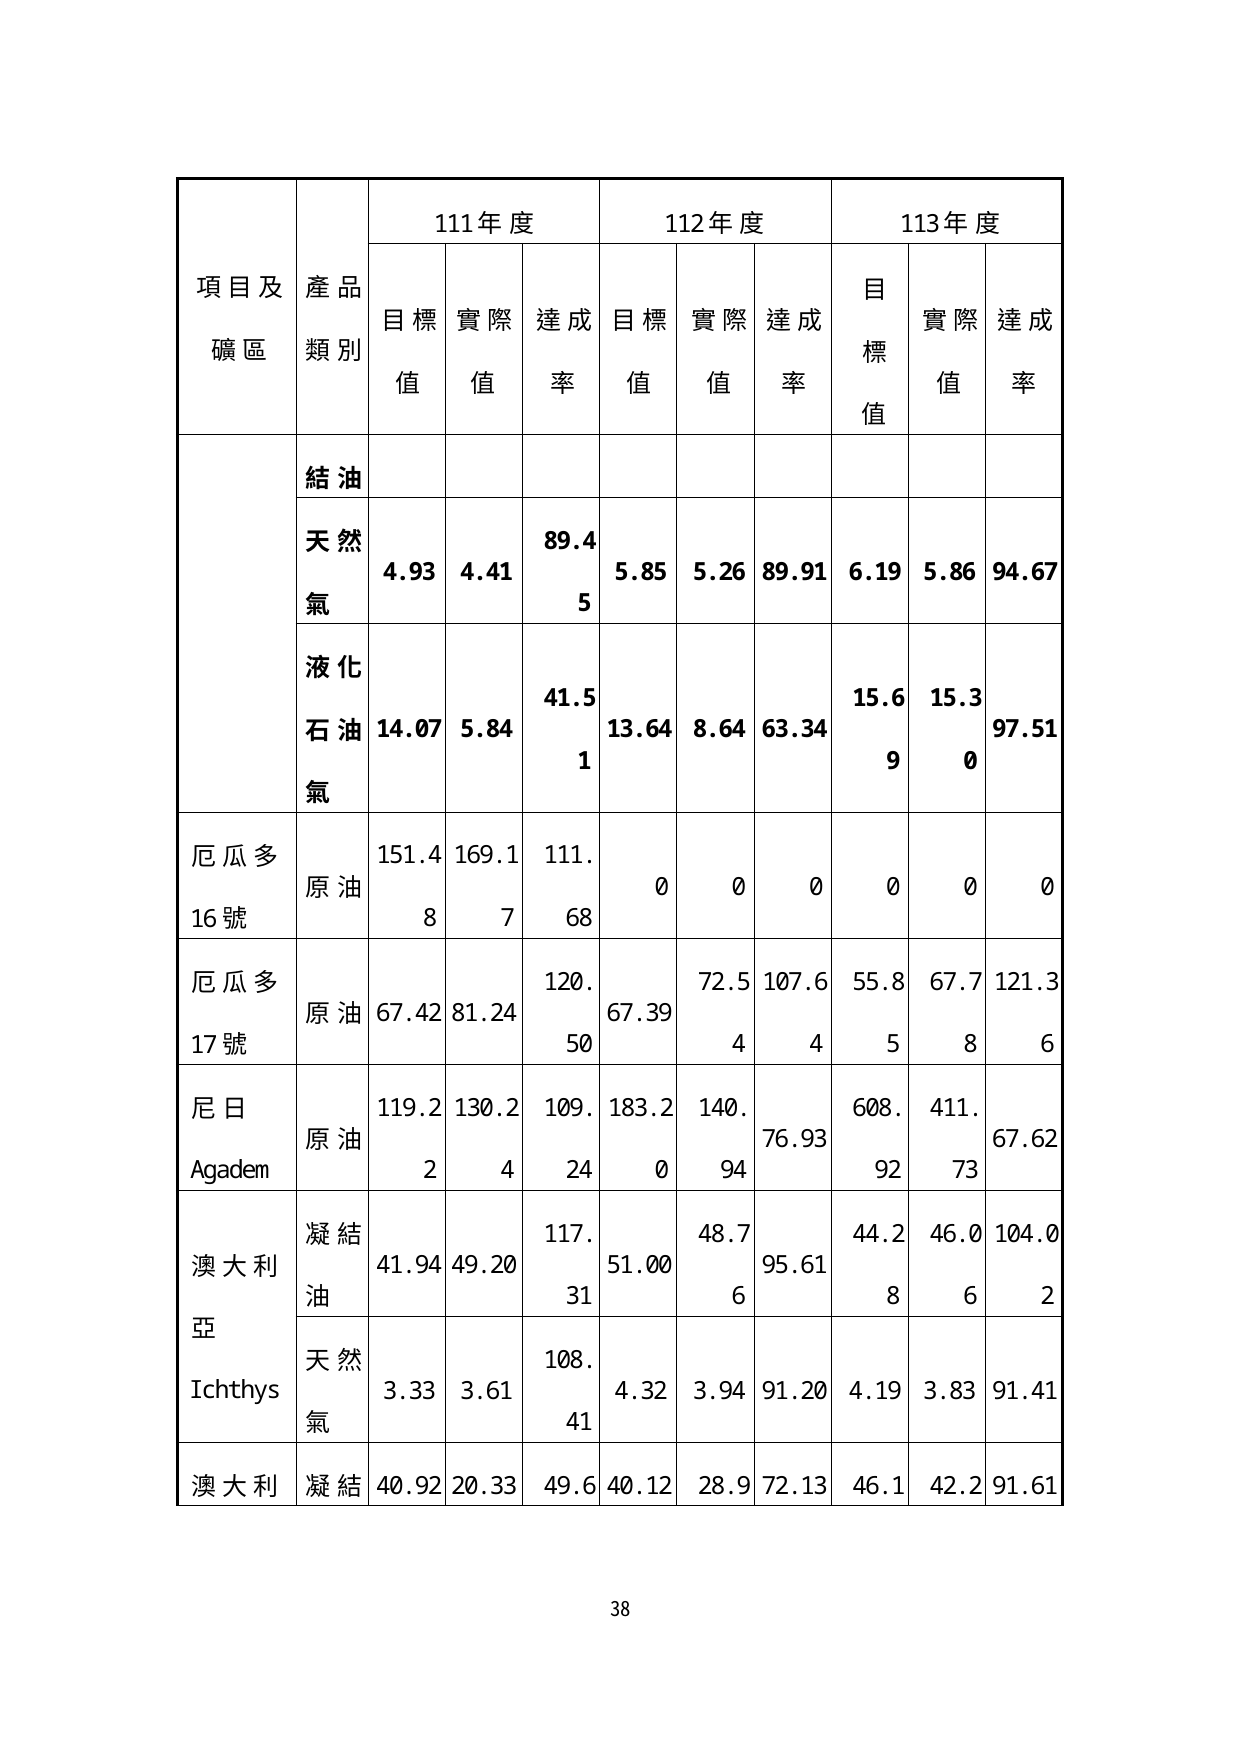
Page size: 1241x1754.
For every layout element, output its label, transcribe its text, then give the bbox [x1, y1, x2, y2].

table_cell 130.24 [446, 1065, 522, 1190]
table_cell 91.41 [986, 1317, 1061, 1442]
table_cell 原油 [297, 1065, 368, 1190]
table_cell 0 [909, 813, 985, 938]
table_cell 41.94 [369, 1191, 445, 1316]
table_cell [369, 435, 445, 497]
table_cell 51.00 [600, 1191, 676, 1316]
table_cell 尼日Agadem [179, 1065, 296, 1190]
table_cell 3.33 [369, 1317, 445, 1442]
table_cell 實際值 [909, 244, 985, 433]
table_cell 4.19 [832, 1317, 908, 1442]
table_cell 4.93 [369, 498, 445, 623]
table_cell 169.17 [446, 813, 522, 938]
table_cell 120.50 [523, 939, 599, 1064]
table_cell 608.92 [832, 1065, 908, 1190]
table_cell [909, 435, 985, 497]
table_cell 凝結油 [297, 1191, 368, 1316]
table_cell 40.12 [600, 1443, 676, 1505]
table_cell 151.48 [369, 813, 445, 938]
table_cell [446, 435, 522, 497]
table_cell 140.94 [677, 1065, 754, 1190]
table_cell 澳大利亞 Ichthys [179, 1191, 296, 1442]
table_cell [677, 435, 754, 497]
table_header 112年度 [600, 180, 831, 243]
table_cell 46.1 [832, 1443, 908, 1505]
table_cell 67.62 [986, 1065, 1061, 1190]
table_cell 5.26 [677, 498, 754, 623]
table_cell 107.64 [755, 939, 831, 1064]
table_cell 108.41 [523, 1317, 599, 1442]
table_cell 49.20 [446, 1191, 522, 1316]
table_cell 183.20 [600, 1065, 676, 1190]
table_cell 89.45 [523, 498, 599, 623]
table_cell 4.32 [600, 1317, 676, 1442]
table_header 產品 類別 [297, 180, 368, 433]
table_cell 104.02 [986, 1191, 1061, 1316]
table_cell 55.85 [832, 939, 908, 1064]
table_cell 72.54 [677, 939, 754, 1064]
table_cell 48.76 [677, 1191, 754, 1316]
table_cell 實際值 [677, 244, 754, 433]
table_cell 天然氣 [297, 1317, 368, 1442]
table_cell [600, 435, 676, 497]
table_cell [179, 435, 296, 812]
table_cell 121.36 [986, 939, 1061, 1064]
table_cell 40.92 [369, 1443, 445, 1505]
table_cell [832, 435, 908, 497]
table_header 113年度 [832, 180, 1061, 243]
table_cell 5.84 [446, 624, 522, 812]
table_cell 41.51 [523, 624, 599, 812]
table_cell 72.13 [755, 1443, 831, 1505]
table_header 111年度 [369, 180, 599, 243]
table_cell 49.6 [523, 1443, 599, 1505]
table_cell 117.31 [523, 1191, 599, 1316]
table_cell 目標值 [600, 244, 676, 433]
table_cell 15.69 [832, 624, 908, 812]
table_cell 13.64 [600, 624, 676, 812]
table_cell 46.06 [909, 1191, 985, 1316]
table_cell 0 [600, 813, 676, 938]
table_cell 3.83 [909, 1317, 985, 1442]
table_cell 厄瓜多16號 [179, 813, 296, 938]
table_cell 20.33 [446, 1443, 522, 1505]
table_cell 厄瓜多17號 [179, 939, 296, 1064]
table_cell 67.78 [909, 939, 985, 1064]
table_cell [986, 435, 1061, 497]
table_cell 8.64 [677, 624, 754, 812]
table_cell 3.61 [446, 1317, 522, 1442]
table_cell 411.73 [909, 1065, 985, 1190]
table_cell 119.22 [369, 1065, 445, 1190]
table_cell 95.61 [755, 1191, 831, 1316]
table_cell 達成率 [523, 244, 599, 433]
table_cell 3.94 [677, 1317, 754, 1442]
table_cell 0 [832, 813, 908, 938]
table_cell 天然氣 [297, 498, 368, 623]
table_cell 15.30 [909, 624, 985, 812]
table_cell 凝結 [297, 1443, 368, 1505]
table_cell 91.61 [986, 1443, 1061, 1505]
table_cell 5.86 [909, 498, 985, 623]
table_cell 目標值 [832, 244, 908, 433]
table_cell 28.9 [677, 1443, 754, 1505]
table_cell 液化石油氣 [297, 624, 368, 812]
table_cell 42.2 [909, 1443, 985, 1505]
table_cell 44.28 [832, 1191, 908, 1316]
table_cell 109.24 [523, 1065, 599, 1190]
table_cell 結油 [297, 435, 368, 497]
table_cell 原油 [297, 939, 368, 1064]
table_cell 達成率 [986, 244, 1061, 433]
table_cell 原油 [297, 813, 368, 938]
table_cell 4.41 [446, 498, 522, 623]
table_cell 76.93 [755, 1065, 831, 1190]
table_cell 6.19 [832, 498, 908, 623]
table_cell 97.51 [986, 624, 1061, 812]
table_cell [523, 435, 599, 497]
table_cell 67.42 [369, 939, 445, 1064]
table_cell 14.07 [369, 624, 445, 812]
table_cell 111.68 [523, 813, 599, 938]
table_header 項目及 礦區 [179, 180, 296, 433]
table_cell 目標值 [369, 244, 445, 433]
table_cell 63.34 [755, 624, 831, 812]
table_cell 67.39 [600, 939, 676, 1064]
table_cell 81.24 [446, 939, 522, 1064]
table_cell [755, 435, 831, 497]
table_cell 達成率 [755, 244, 831, 433]
table_cell 實際值 [446, 244, 522, 433]
table_cell 89.91 [755, 498, 831, 623]
table_cell 0 [677, 813, 754, 938]
table_cell 94.67 [986, 498, 1061, 623]
table_cell 0 [986, 813, 1061, 938]
table_cell 0 [755, 813, 831, 938]
table_cell 91.20 [755, 1317, 831, 1442]
table_cell 5.85 [600, 498, 676, 623]
table_cell 澳大利 [179, 1443, 296, 1505]
